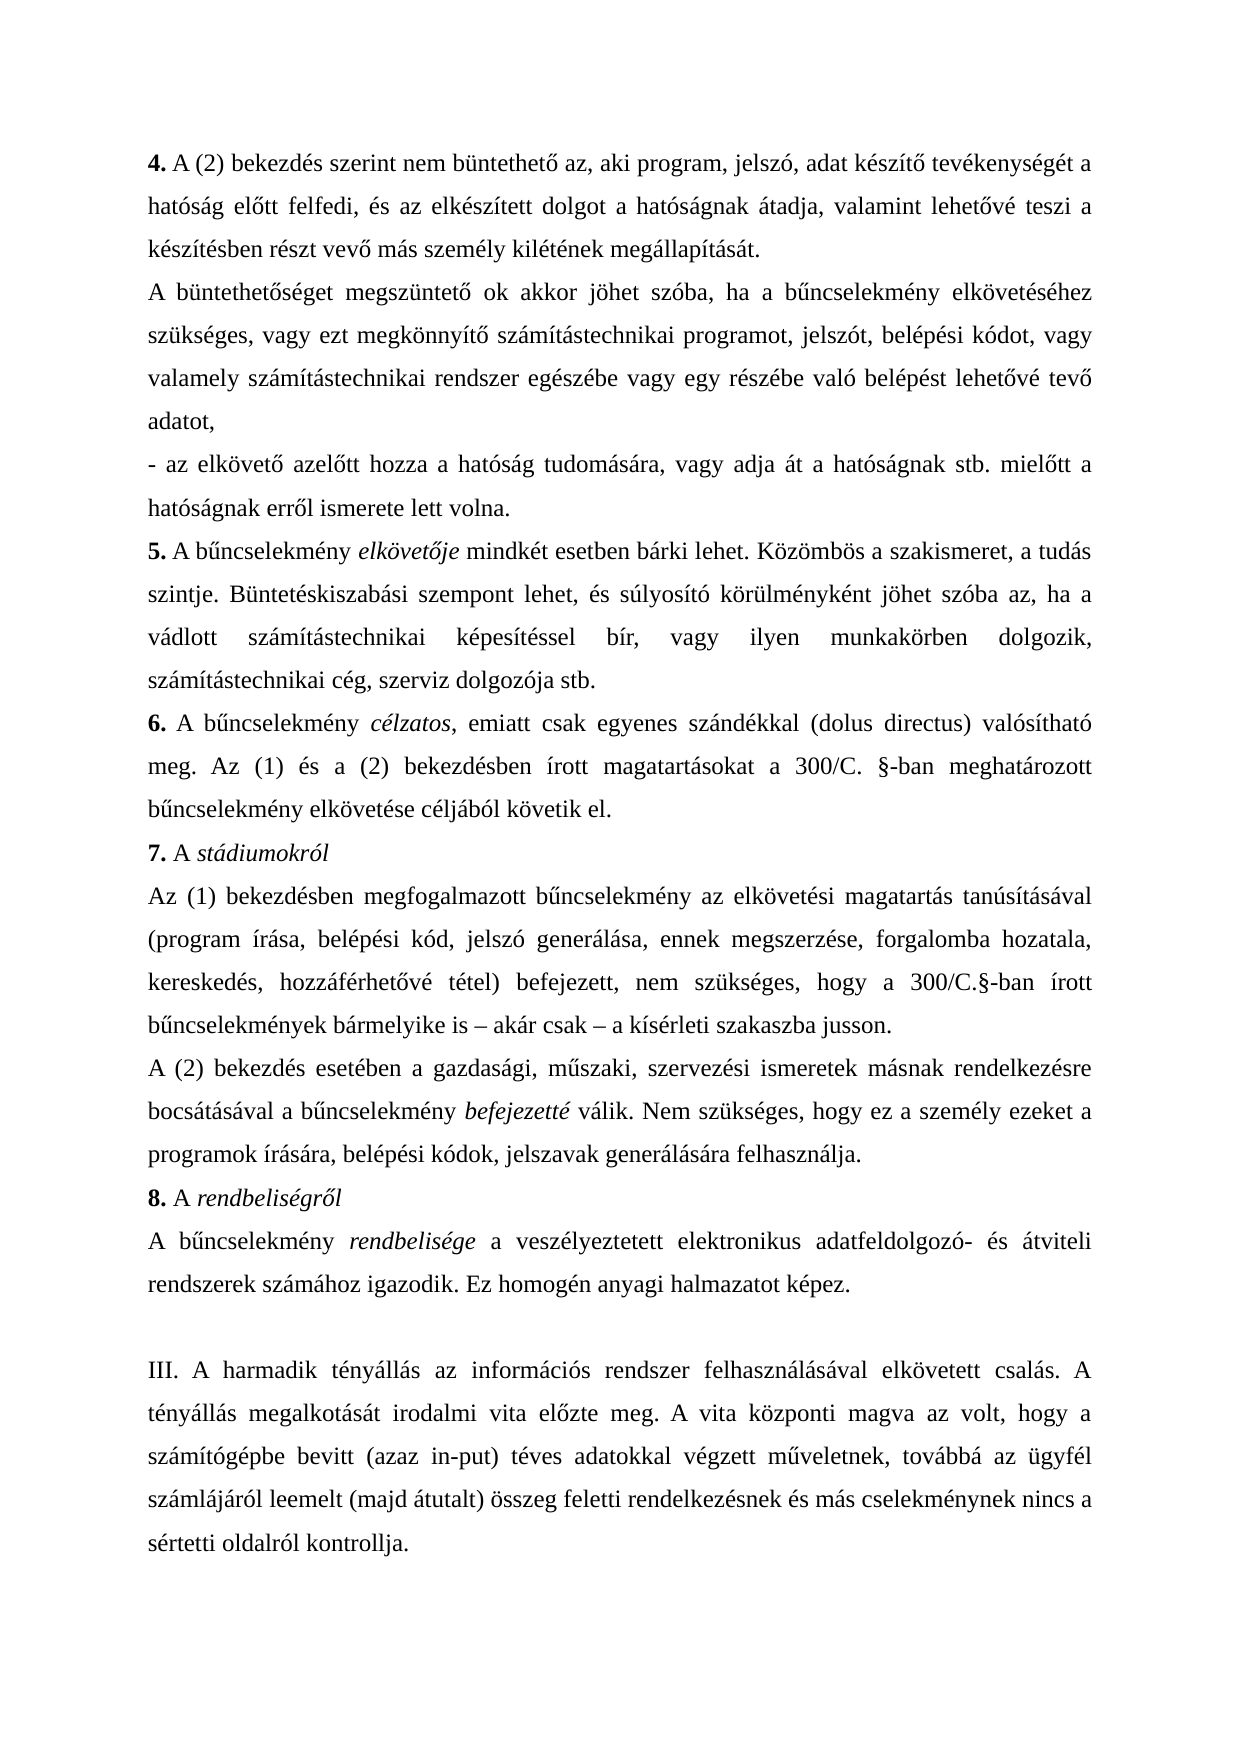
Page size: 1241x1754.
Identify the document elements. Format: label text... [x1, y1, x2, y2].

text 7. A stádiumokról [148, 838, 1093, 866]
text A bűncselekmény rendbelisége a veszélyeztetett elektronikus adatfeldolgozó- és átviteli rendszerek számához igazodik. Ez homogén anyagi halmazatot képez. [148, 1226, 1093, 1298]
text - az elkövető azelőtt hozza a hatóság tudomására, vagy adja át a hatóságnak stb. mielőtt a hatóságnak erről ismerete lett volna. [148, 449, 1093, 521]
text 4. A (2) bekezdés szerint nem büntethető az, aki program, jelszó, adat készítő tevékenységét a hatóság előtt felfedi, és az elkészített dolgot a hatóságnak átadja, valamint lehetővé teszi a készítésben részt vevő más személy kilétének megállapítását. [148, 148, 1093, 263]
text 5. A bűncselekmény elkövetője mindkét esetben bárki lehet. Közömbös a szakismeret, a tudás szintje. Büntetéskiszabási szempont lehet, és súlyosító körülményként jöhet szóba az, ha a vádlott számítástechnikai képesítéssel bír, vagy ilyen munkakörben dolgozik, számítástechnikai cég, szerviz dolgozója stb. [148, 536, 1093, 694]
text A (2) bekezdés esetében a gazdasági, műszaki, szervezési ismeretek másnak rendelkezésre bocsátásával a bűncselekmény befejezetté válik. Nem szükséges, hogy ez a személy ezeket a programok írására, belépési kódok, jelszavak generálására felhasználja. [148, 1053, 1093, 1168]
text 8. A rendbeliségről [148, 1183, 1093, 1211]
text Az (1) bekezdésben megfogalmazott bűncselekmény az elkövetési magatartás tanúsításával (program írása, belépési kód, jelszó generálása, ennek megszerzése, forgalomba hozatala, kereskedés, hozzáférhetővé tétel) befejezett, nem szükséges, hogy a 300/C.§-ban írott bűncselekmények bármelyike is – akár csak – a kísérleti szakaszba jusson. [148, 881, 1093, 1039]
text III. A harmadik tényállás az információs rendszer felhasználásával elkövetett csalás. A tényállás megalkotását irodalmi vita előzte meg. A vita központi magva az volt, hogy a számítógépbe bevitt (azaz in-put) téves adatokkal végzett műveletnek, továbbá az ügyfél számlájáról leemelt (majd átutalt) összeg feletti rendelkezésnek és más cselekménynek nincs a sértetti oldalról kontrollja. [148, 1355, 1093, 1556]
text A büntethetőséget megszüntető ok akkor jöhet szóba, ha a bűncselekmény elkövetéséhez szükséges, vagy ezt megkönnyítő számítástechnikai programot, jelszót, belépési kódot, vagy valamely számítástechnikai rendszer egészébe vagy egy részébe való belépést lehetővé tevő adatot, [148, 277, 1093, 435]
text 6. A bűncselekmény célzatos, emiatt csak egyenes szándékkal (dolus directus) valósítható meg. Az (1) és a (2) bekezdésben írott magatartásokat a 300/C. §-ban meghatározott bűncselekmény elkövetése céljából követik el. [148, 708, 1093, 823]
